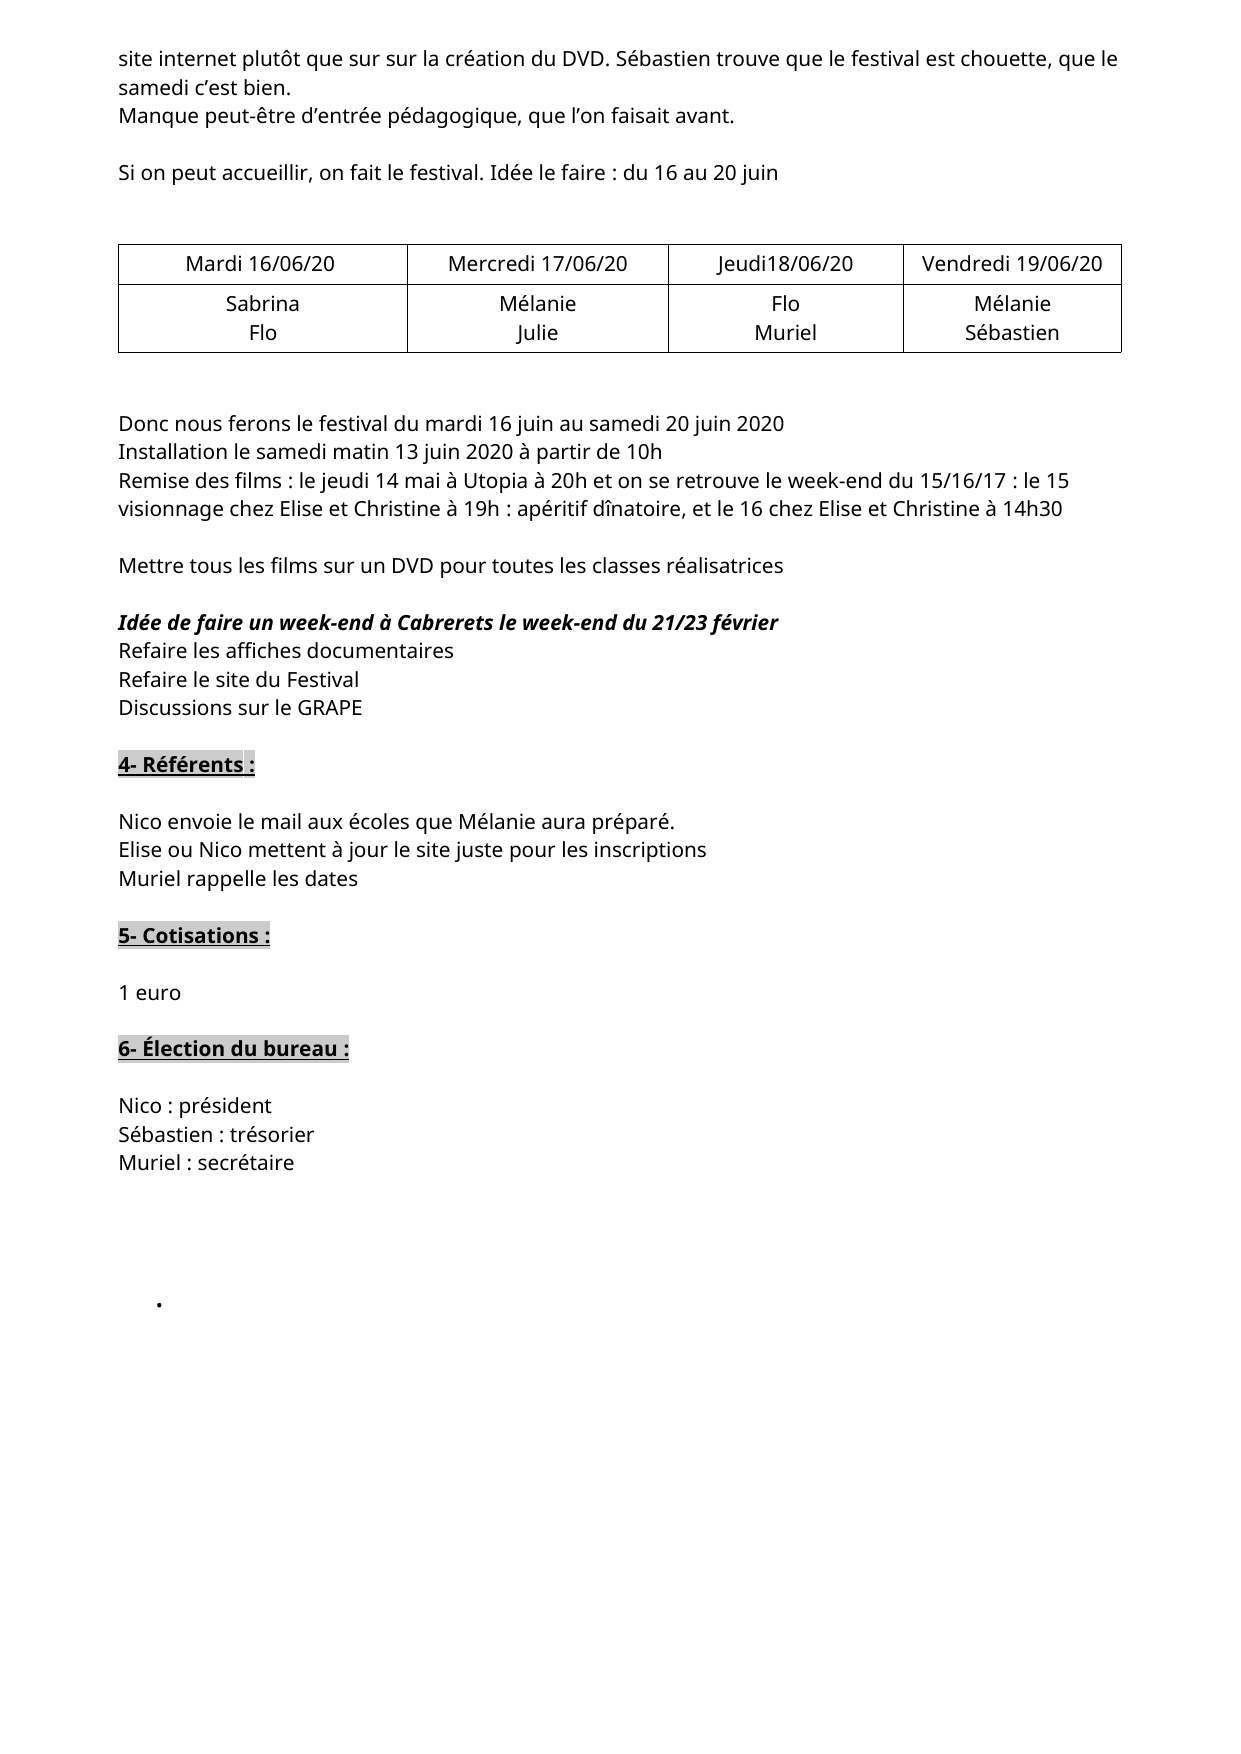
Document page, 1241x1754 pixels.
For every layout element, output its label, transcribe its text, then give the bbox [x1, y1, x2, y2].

text Mettre tous les films sur un DVD pour toutes les classes réalisatrices [118, 551, 1122, 579]
text 4- Référents : [118, 750, 1122, 778]
text Si on peut accueillir, on fait le festival. Idée le faire : du 16 au 20 juin [118, 158, 1122, 187]
text Refaire les affiches documentaires [118, 636, 1122, 665]
text Installation le samedi matin 13 juin 2020 à partir de 10h [118, 437, 1122, 466]
table_header Mardi 16/06/20 [119, 245, 407, 283]
text Sébastien : trésorier [118, 1120, 1122, 1148]
text Nico : président [118, 1091, 1122, 1120]
text Muriel rappelle les dates [118, 864, 1122, 892]
table_cell Mélanie Julie [408, 285, 668, 352]
text 1 euro [118, 978, 1122, 1006]
table_header Mercredi 17/06/20 [408, 245, 668, 283]
text 5- Cotisations : [118, 921, 1122, 949]
table_header Vendredi 19/06/20 [904, 245, 1121, 283]
text Nico envoie le mail aux écoles que Mélanie aura préparé. [118, 807, 1122, 835]
text Discussions sur le GRAPE [118, 693, 1122, 722]
text 6- Élection du bureau : [118, 1034, 1122, 1063]
table_header Jeudi18/06/20 [669, 245, 903, 283]
text Idée de faire un week-end à Cabrerets le week-end du 21/23 février [118, 608, 1122, 636]
text Elise ou Nico mettent à jour le site juste pour les inscriptions [118, 835, 1122, 864]
table_cell Mélanie Sébastien [904, 285, 1121, 352]
text Muriel : secrétaire [118, 1148, 1122, 1177]
text Refaire le site du Festival [118, 665, 1122, 693]
table_cell Flo Muriel [669, 285, 903, 352]
text site internet plutôt que sur sur la création du DVD. Sébastien trouve que le festival est chouette, que le samedi c’est bien. [118, 44, 1122, 101]
table_cell Sabrina Flo [119, 285, 407, 352]
text Remise des films : le jeudi 14 mai à Utopia à 20h et on se retrouve le week-end du 15/16/17 : le 15 visionnage chez Elise et Christine à 19h : apéritif dînatoire, et le 16 chez Elise et Christine à 14h30 [118, 466, 1122, 523]
text Manque peut-être d’entrée pédagogique, que l’on faisait avant. [118, 101, 1122, 130]
text Donc nous ferons le festival du mardi 16 juin au samedi 20 juin 2020 [118, 409, 1122, 437]
